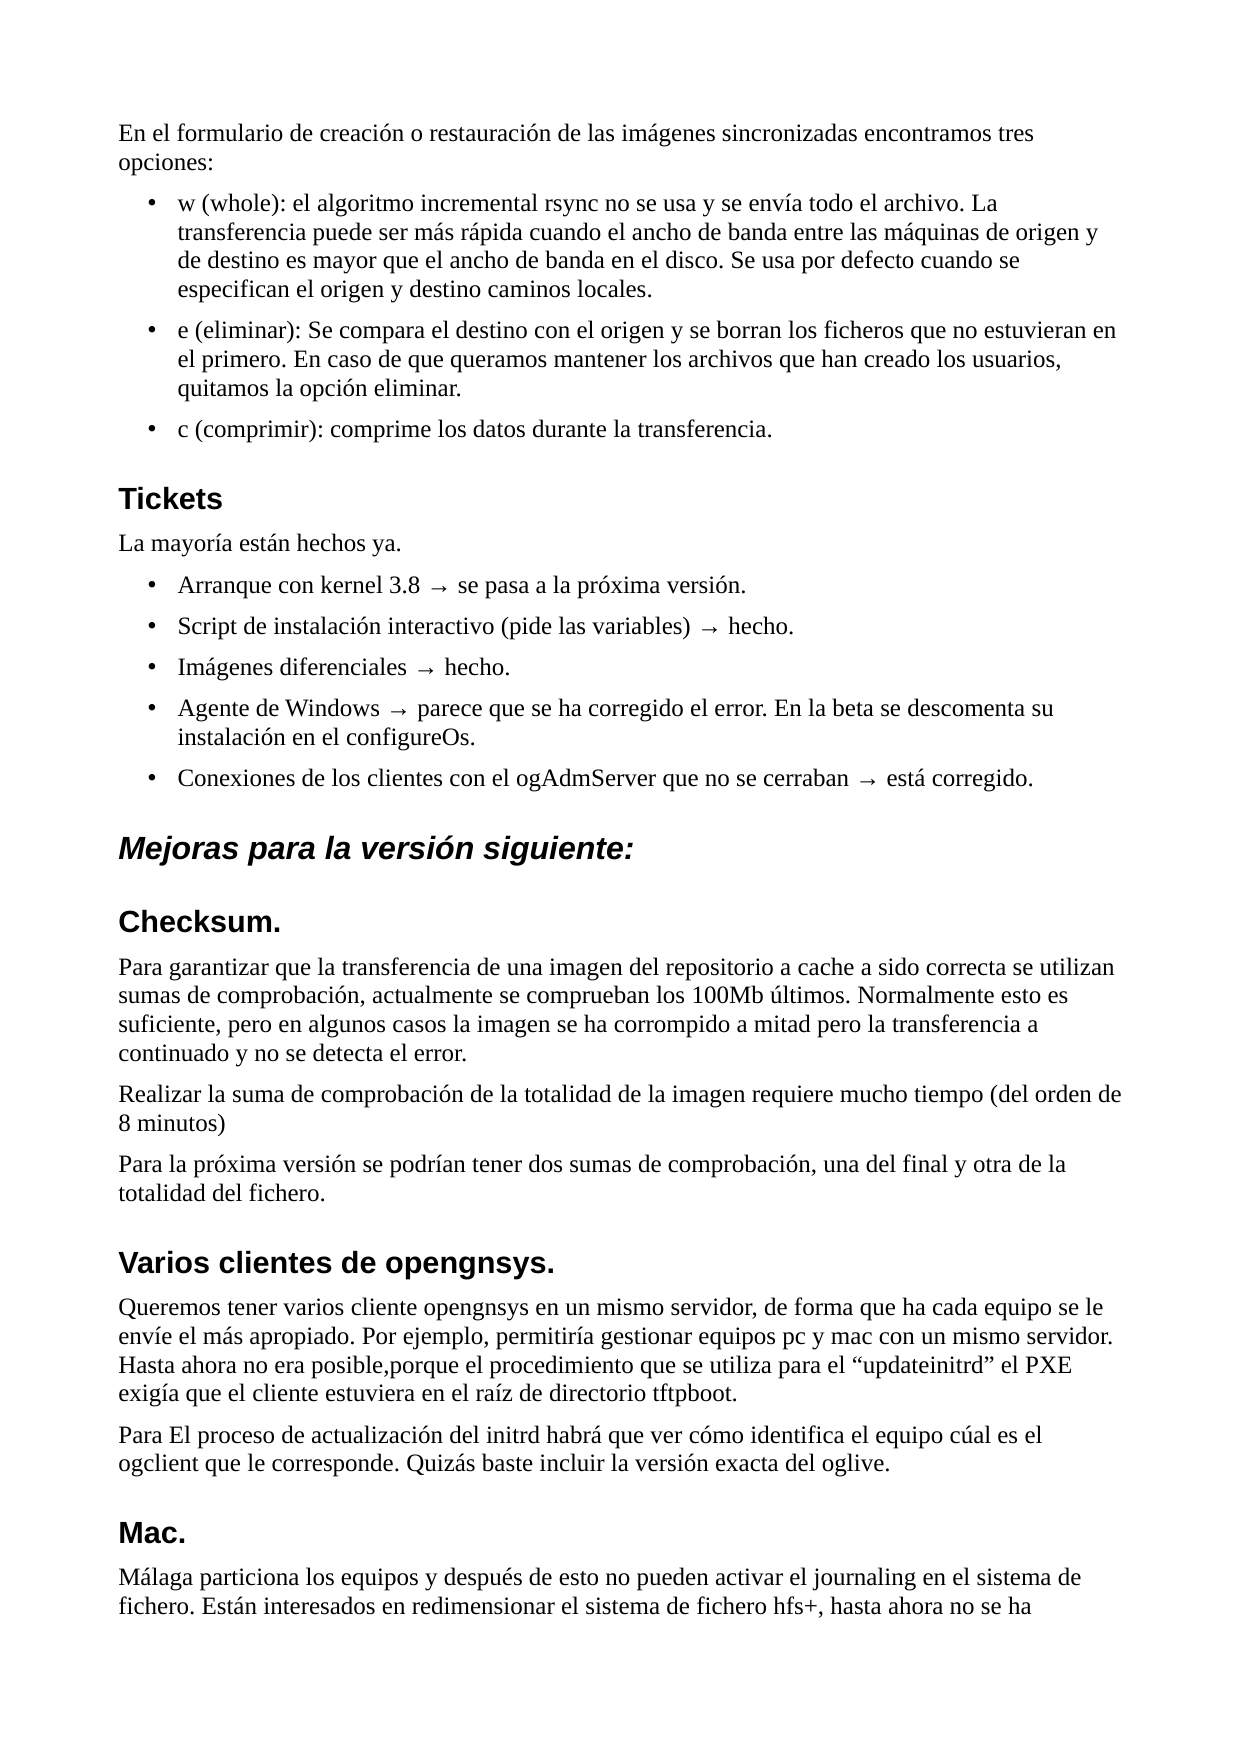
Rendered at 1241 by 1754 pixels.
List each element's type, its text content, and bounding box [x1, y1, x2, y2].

subtitle Tickets [118, 481, 1122, 516]
list e (eliminar): Se compara el destino con el origen y se borran los ficheros que no estuvieran en el primero. En caso de que queramos mantener los archivos que han creado los usuarios, quitamos la opción eliminar. [148, 316, 1122, 402]
subtitle Checksum. [118, 904, 1122, 939]
list Agente de Windows → parece que se ha corregido el error. En la beta se descomenta su instalación en el configureOs. [148, 693, 1122, 751]
subtitle Varios clientes de opengnsys. [118, 1244, 1122, 1280]
list Arranque con kernel 3.8 → se pasa a la próxima versión. [148, 570, 1122, 598]
text Para garantizar que la transferencia de una imagen del repositorio a cache a sido correcta se utilizan sumas de comprobación, actualmente se comprueban los 100Mb últimos. Normalmente esto es suficiente, pero en algunos casos la imagen se ha corrompido a mitad pero la transferencia a continuado y no se detecta el error. [118, 952, 1122, 1067]
text Para la próxima versión se podrían tener dos sumas de comprobación, una del final y otra de la totalidad del fichero. [118, 1149, 1122, 1207]
list Imágenes diferenciales → hecho. [148, 652, 1122, 681]
text En el formulario de creación o restauración de las imágenes sincronizadas encontramos tres opciones: [118, 118, 1122, 176]
text La mayoría están hechos ya. [118, 528, 1122, 557]
list c (comprimir): comprime los datos durante la transferencia. [148, 414, 1122, 443]
text Realizar la suma de comprobación de la totalidad de la imagen requiere mucho tiempo (del orden de 8 minutos) [118, 1079, 1122, 1137]
list Script de instalación interactivo (pide las variables) → hecho. [148, 611, 1122, 640]
subtitle Mejoras para la versión siguiente: [118, 830, 1122, 867]
text Málaga particiona los equipos y después de esto no pueden activar el journaling en el sistema de fichero. Están interesados en redimensionar el sistema de fichero hfs+, hasta ahora no se ha [118, 1562, 1122, 1620]
list Conexiones de los clientes con el ogAdmServer que no se cerraban → está corregido. [148, 763, 1122, 792]
subtitle Mac. [118, 1515, 1122, 1550]
text Para El proceso de actualización del initrd habrá que ver cómo identifica el equipo cúal es el ogclient que le corresponde. Quizás baste incluir la versión exacta del oglive. [118, 1420, 1122, 1477]
text Queremos tener varios cliente opengnsys en un mismo servidor, de forma que ha cada equipo se le envíe el más apropiado. Por ejemplo, permitiría gestionar equipos pc y mac con un mismo servidor. Hasta ahora no era posible,porque el procedimiento que se utiliza para el “updateinitrd” el PXE exigía que el cliente estuviera en el raíz de directorio tftpboot. [118, 1292, 1122, 1407]
list w (whole): el algoritmo incremental rsync no se usa y se envía todo el archivo. La transferencia puede ser más rápida cuando el ancho de banda entre las máquinas de origen y de destino es mayor que el ancho de banda en el disco. Se usa por defecto cuando se especifican el origen y destino caminos locales. [148, 188, 1122, 303]
